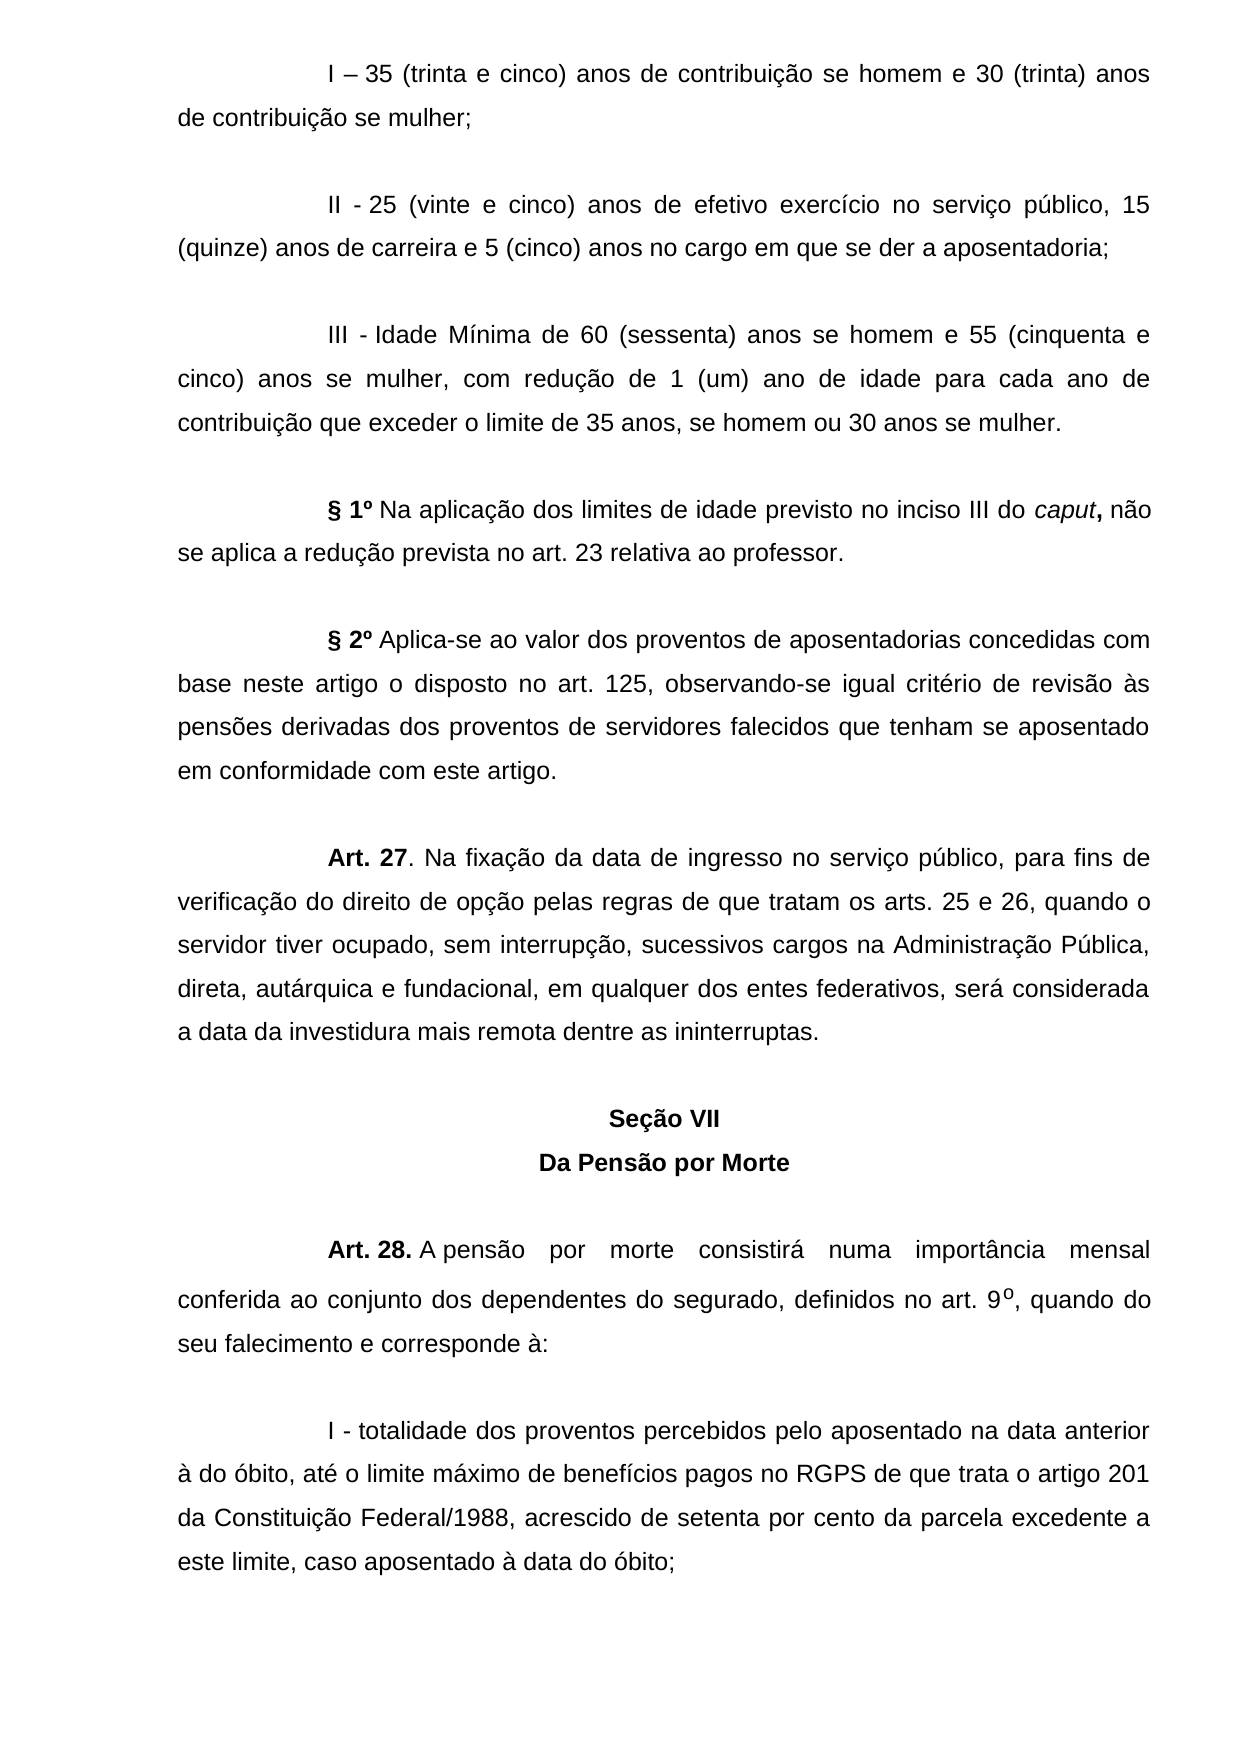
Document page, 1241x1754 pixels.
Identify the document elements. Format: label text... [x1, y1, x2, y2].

text Da Pensão por Morte [177, 1148, 1152, 1177]
text Art. 28. A pensão por morte consistirá numa importância mensal conferida ao conjunto dos dependentes do segurado, definidos no art. 9o, quando do seu falecimento e corresponde à: [177, 1235, 1152, 1358]
text II - 25 (vinte e cinco) anos de efetivo exercício no serviço público, 15 (quinze) anos de carreira e 5 (cinco) anos no cargo em que se der a aposentadoria; [177, 190, 1152, 262]
text Art. 27. Na fixação da data de ingresso no serviço público, para fins de verificação do direito de opção pelas regras de que tratam os arts. 25 e 26, quando o servidor tiver ocupado, sem interrupção, sucessivos cargos na Administração Pública, direta, autárquica e fundacional, em qualquer dos entes federativos, será considerada a data da investidura mais remota dentre as ininterruptas. [177, 843, 1152, 1046]
text III - Idade Mínima de 60 (sessenta) anos se homem e 55 (cinquenta e cinco) anos se mulher, com redução de 1 (um) ano de idade para cada ano de contribuição que exceder o limite de 35 anos, se homem ou 30 anos se mulher. [177, 320, 1152, 436]
text § 2º Aplica-se ao valor dos proventos de aposentadorias concedidas com base neste artigo o disposto no art. 125, observando-se igual critério de revisão às pensões derivadas dos proventos de servidores falecidos que tenham se aposentado em conformidade com este artigo. [177, 625, 1152, 785]
text § 1º Na aplicação dos limites de idade previsto no inciso III do caput, não se aplica a redução prevista no art. 23 relativa ao professor. [177, 494, 1152, 567]
text I – 35 (trinta e cinco) anos de contribuição se homem e 30 (trinta) anos de contribuição se mulher; [177, 59, 1152, 132]
text I - totalidade dos proventos percebidos pelo aposentado na data anterior à do óbito, até o limite máximo de benefícios pagos no RGPS de que trata o artigo 201 da Constituição Federal/1988, acrescido de setenta por cento da parcela excedente a este limite, caso aposentado à data do óbito; [177, 1416, 1152, 1575]
text Seção VII [177, 1104, 1152, 1133]
